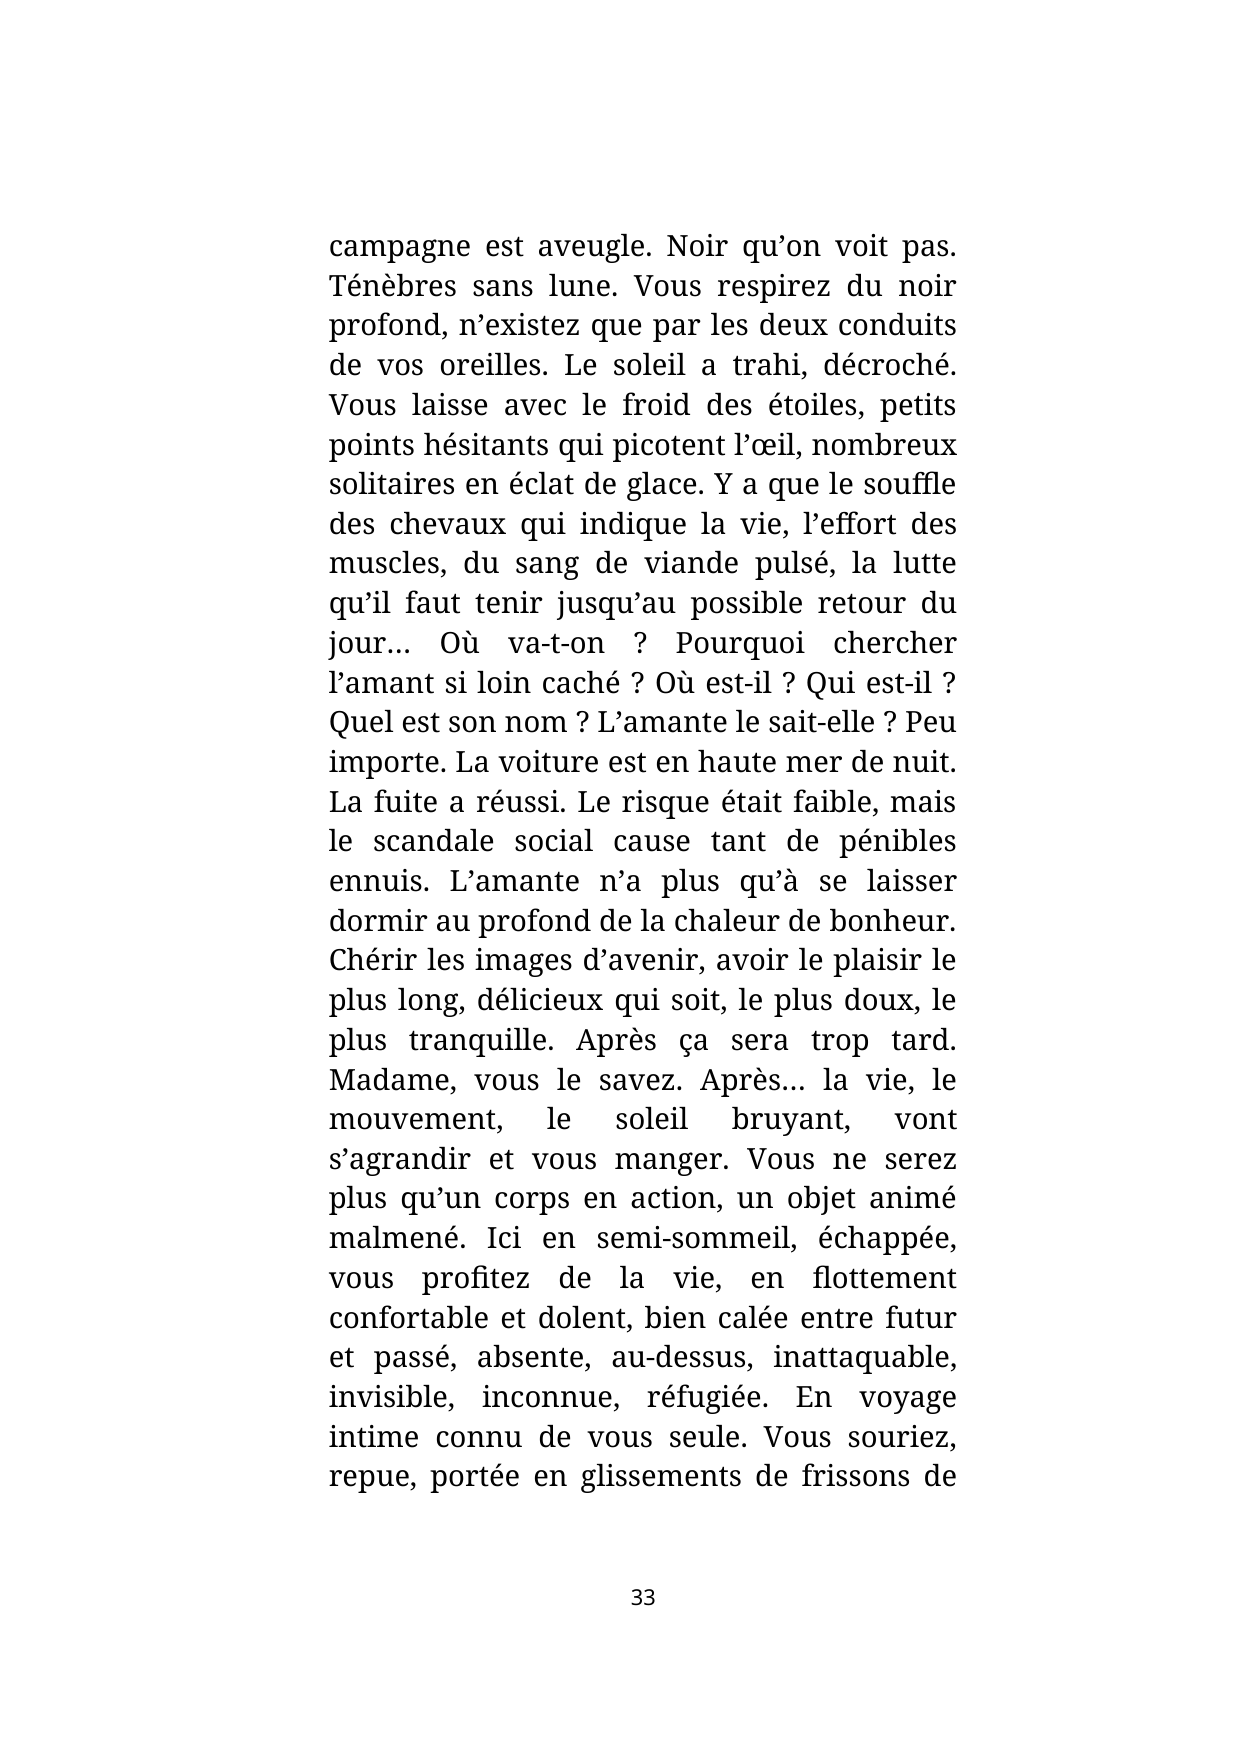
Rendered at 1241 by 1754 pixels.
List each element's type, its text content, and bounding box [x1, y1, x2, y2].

text campagne est aveugle. Noir qu’on voit pas. Ténèbres sans lune. Vous respirez du noir profond, n’existez que par les deux conduits de vos oreilles. Le soleil a trahi, décroché. Vous laisse avec le froid des étoiles, petits points hésitants qui picotent l’œil, nombreux solitaires en éclat de glace. Y a que le souffle des chevaux qui indique la vie, l’effort des muscles, du sang de viande pulsé, la lutte qu’il faut tenir jusqu’au possible retour du jour… Où va-t-on ? Pourquoi chercher l’amant si loin caché ? Où est-il ? Qui est-il ? Quel est son nom ? L’amante le sait-elle ? Peu importe. La voiture est en haute mer de nuit. La fuite a réussi. Le risque était faible, mais le scandale social cause tant de pénibles ennuis. L’amante n’a plus qu’à se laisser dormir au profond de la chaleur de bonheur. Chérir les images d’avenir, avoir le plaisir le plus long, délicieux qui soit, le plus doux, le plus tranquille. Après ça sera trop tard. Madame, vous le savez. Après… la vie, le mouvement, le soleil bruyant, vont s’agrandir et vous manger. Vous ne serez plus qu’un corps en action, un objet animé malmené. Ici en semi-sommeil, échappée, vous profitez de la vie, en flottement confortable et dolent, bien calée entre futur et passé, absente, au-dessus, inattaquable, invisible, inconnue, réfugiée. En voyage intime connu de vous seule. Vous souriez, repue, portée en glissements de frissons de [328, 225, 958, 1495]
